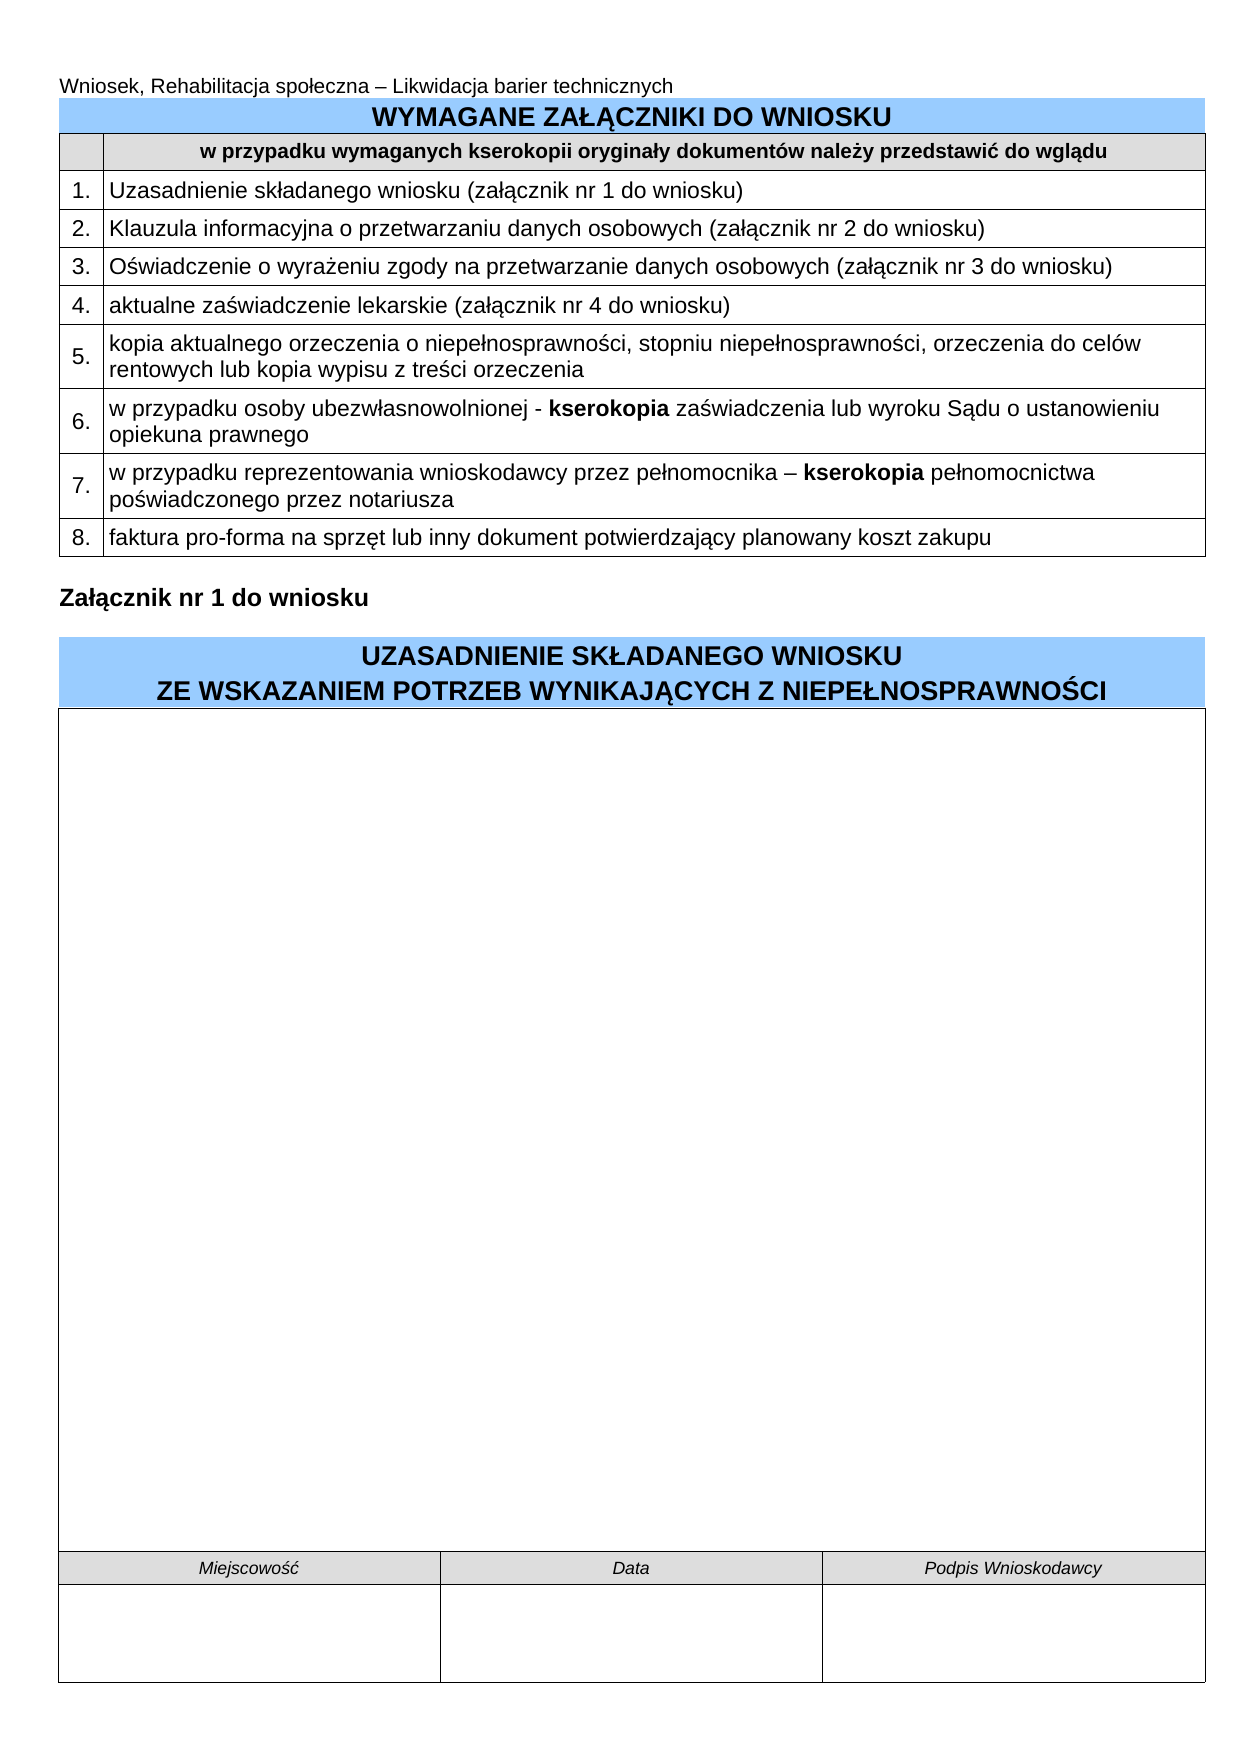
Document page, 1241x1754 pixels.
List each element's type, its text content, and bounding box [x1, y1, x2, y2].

table_cell [441, 1585, 822, 1681]
table_cell aktualne zaświadczenie lekarskie (załącznik nr 4 do wniosku) [104, 286, 1205, 324]
table_cell Klauzula informacyjna o przetwarzaniu danych osobowych (załącznik nr 2 do wniosku) [104, 210, 1205, 247]
table_cell faktura pro-forma na sprzęt lub inny dokument potwierdzający planowany koszt zakupu [104, 519, 1205, 556]
table_cell 8. [60, 519, 103, 556]
table_cell Miejscowość [59, 1552, 440, 1584]
table_cell kopia aktualnego orzeczenia o niepełnosprawności, stopniu niepełnosprawności, orzeczenia do celów rentowych lub kopia wypisu z treści orzeczenia [104, 325, 1205, 388]
table_header [60, 134, 103, 170]
subtitle WYMAGANE ZAŁĄCZNIKI DO WNIOSKU [59, 98, 1205, 133]
table_cell w przypadku osoby ubezwłasnowolnionej - kserokopia zaświadczenia lub wyroku Sądu o ustanowieniu opiekuna prawnego [104, 389, 1205, 453]
table_cell 4. [60, 286, 103, 324]
table_header [59, 709, 1205, 1551]
table_cell 1. [60, 171, 103, 209]
table_cell w przypadku reprezentowania wnioskodawcy przez pełnomocnika – kserokopia pełnomocnictwa poświadczonego przez notariusza [104, 454, 1205, 518]
table_cell 5. [60, 325, 103, 388]
table_cell Data [441, 1552, 822, 1584]
table_cell [59, 1585, 440, 1681]
table_cell 6. [60, 389, 103, 453]
table_cell Oświadczenie o wyrażeniu zgody na przetwarzanie danych osobowych (załącznik nr 3 do wniosku) [104, 248, 1205, 285]
table_cell 2. [60, 210, 103, 247]
table_cell 7. [60, 454, 103, 518]
table_cell [823, 1585, 1205, 1681]
table_cell 3. [60, 248, 103, 285]
table_cell Uzasadnienie składanego wniosku (załącznik nr 1 do wniosku) [104, 171, 1205, 209]
table_cell Podpis Wnioskodawcy [823, 1552, 1205, 1584]
subtitle UZASADNIENIE SKŁADANEGO WNIOSKU ZE WSKAZANIEM POTRZEB WYNIKAJĄCYCH Z NIEPEŁNOSPRAWNOŚCI [59, 637, 1205, 707]
subtitle Załącznik nr 1 do wniosku [59, 583, 1205, 612]
table_header w przypadku wymaganych kserokopii oryginały dokumentów należy przedstawić do wglądu [104, 134, 1205, 170]
